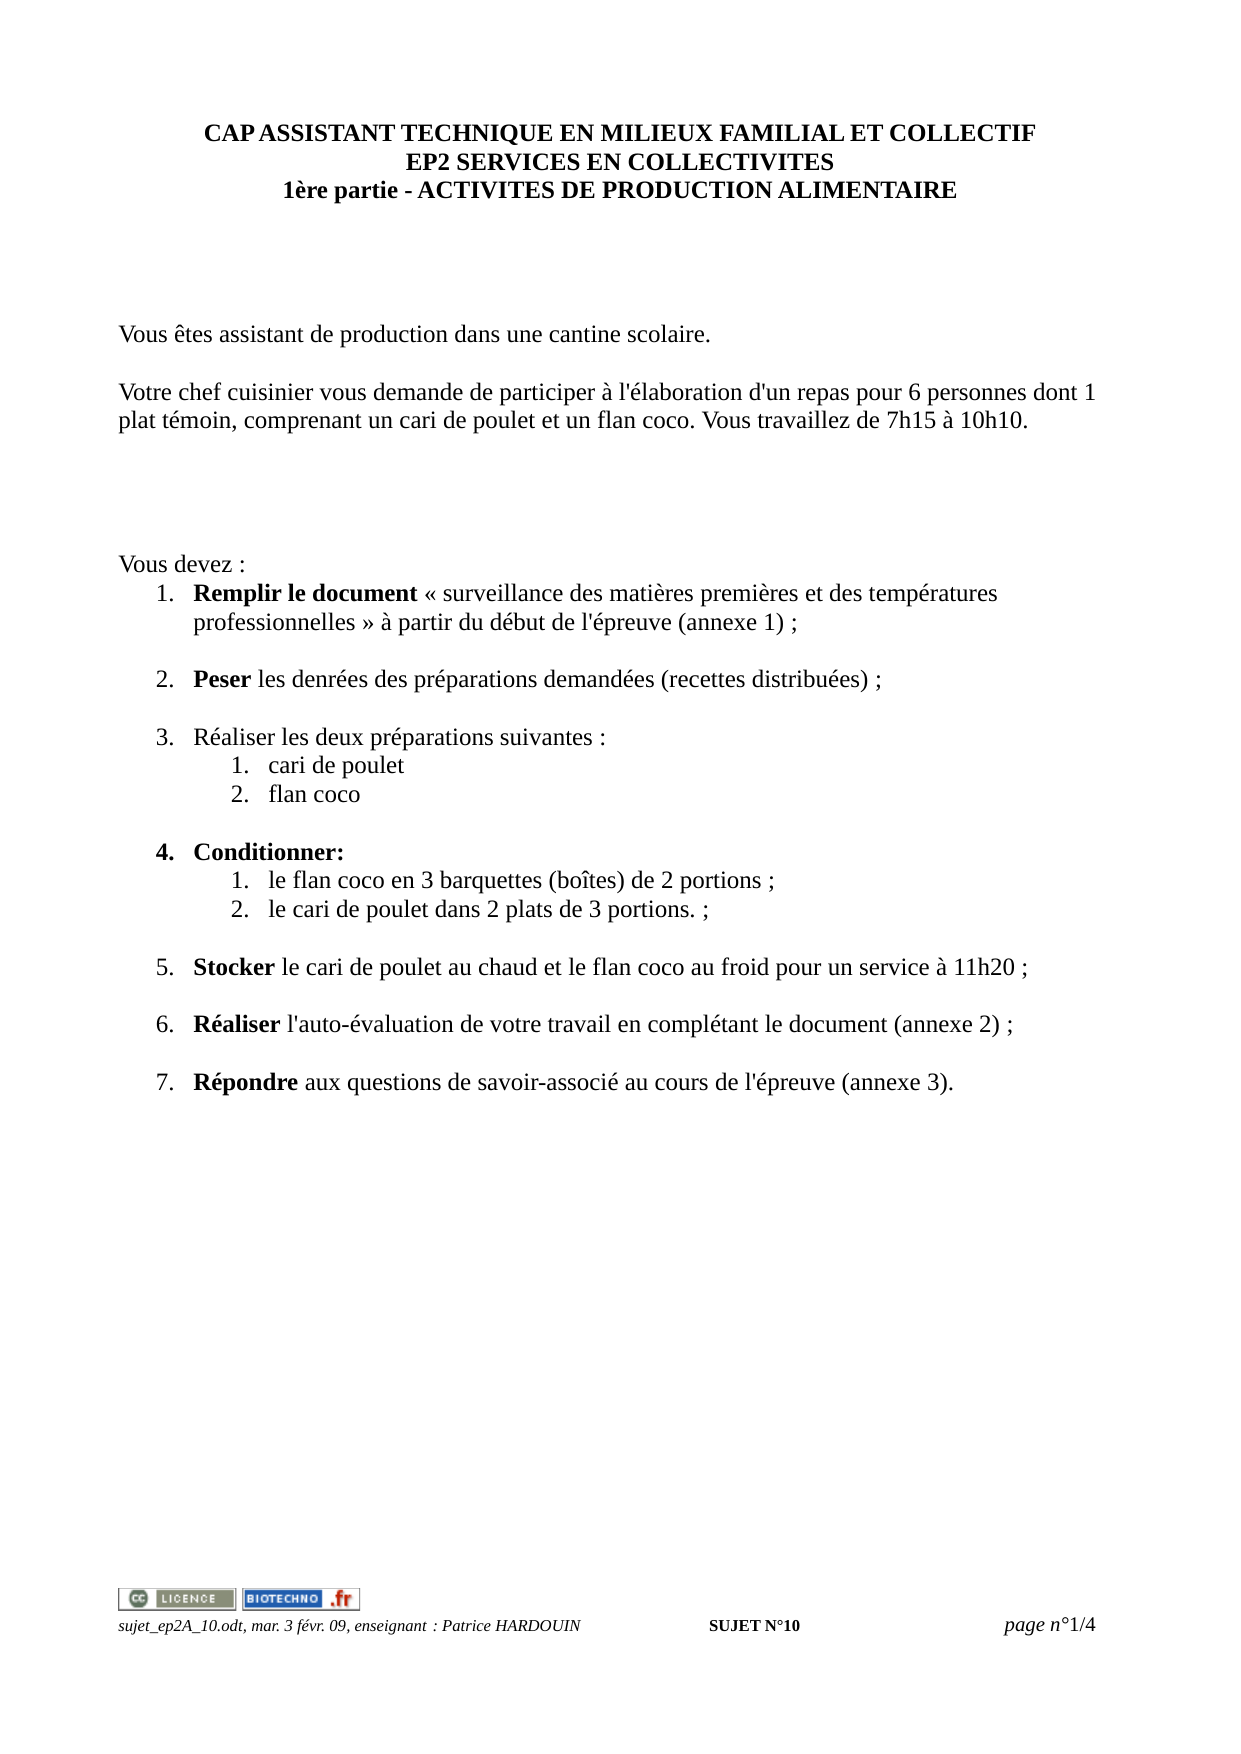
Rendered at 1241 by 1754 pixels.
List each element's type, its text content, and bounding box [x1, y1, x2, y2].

text Vous devez : [118, 549, 1122, 578]
list le flan coco en 3 barquettes (boîtes) de 2 portions ; [231, 866, 1122, 894]
text Vous êtes assistant de production dans une cantine scolaire. [118, 319, 1122, 348]
picture [242, 1588, 361, 1611]
list Réaliser les deux préparations suivantes : [156, 722, 1122, 751]
text CAP ASSISTANT TECHNIQUE EN MILIEUX FAMILIAL ET COLLECTIF [118, 118, 1122, 147]
list Réaliser l'auto-évaluation de votre travail en complétant le document (annexe 2) ; [156, 1009, 1122, 1038]
text EP2 SERVICES EN COLLECTIVITES [118, 147, 1122, 176]
list Peser les denrées des préparations demandées (recettes distribuées) ; [156, 664, 1122, 693]
text Votre chef cuisinier vous demande de participer à l'élaboration d'un repas pour 6 personnes dont 1 plat témoin, comprenant un cari de poulet et un flan coco. Vous travaillez de 7h15 à 10h10. [118, 377, 1122, 434]
list Conditionner: [156, 837, 1122, 866]
text 1ère partie - ACTIVITES DE PRODUCTION ALIMENTAIRE [118, 176, 1122, 204]
list le cari de poulet dans 2 plats de 3 portions. ; [231, 894, 1122, 923]
list cari de poulet [231, 751, 1122, 779]
list Remplir le document « surveillance des matières premières et des températures professionnelles » à partir du début de l'épreuve (annexe 1) ; [156, 578, 1122, 636]
list Stocker le cari de poulet au chaud et le flan coco au froid pour un service à 11h20 ; [156, 952, 1122, 981]
list flan coco [231, 779, 1122, 808]
list Répondre aux questions de savoir-associé au cours de l'épreuve (annexe 3). [156, 1067, 1122, 1096]
picture [118, 1588, 237, 1611]
